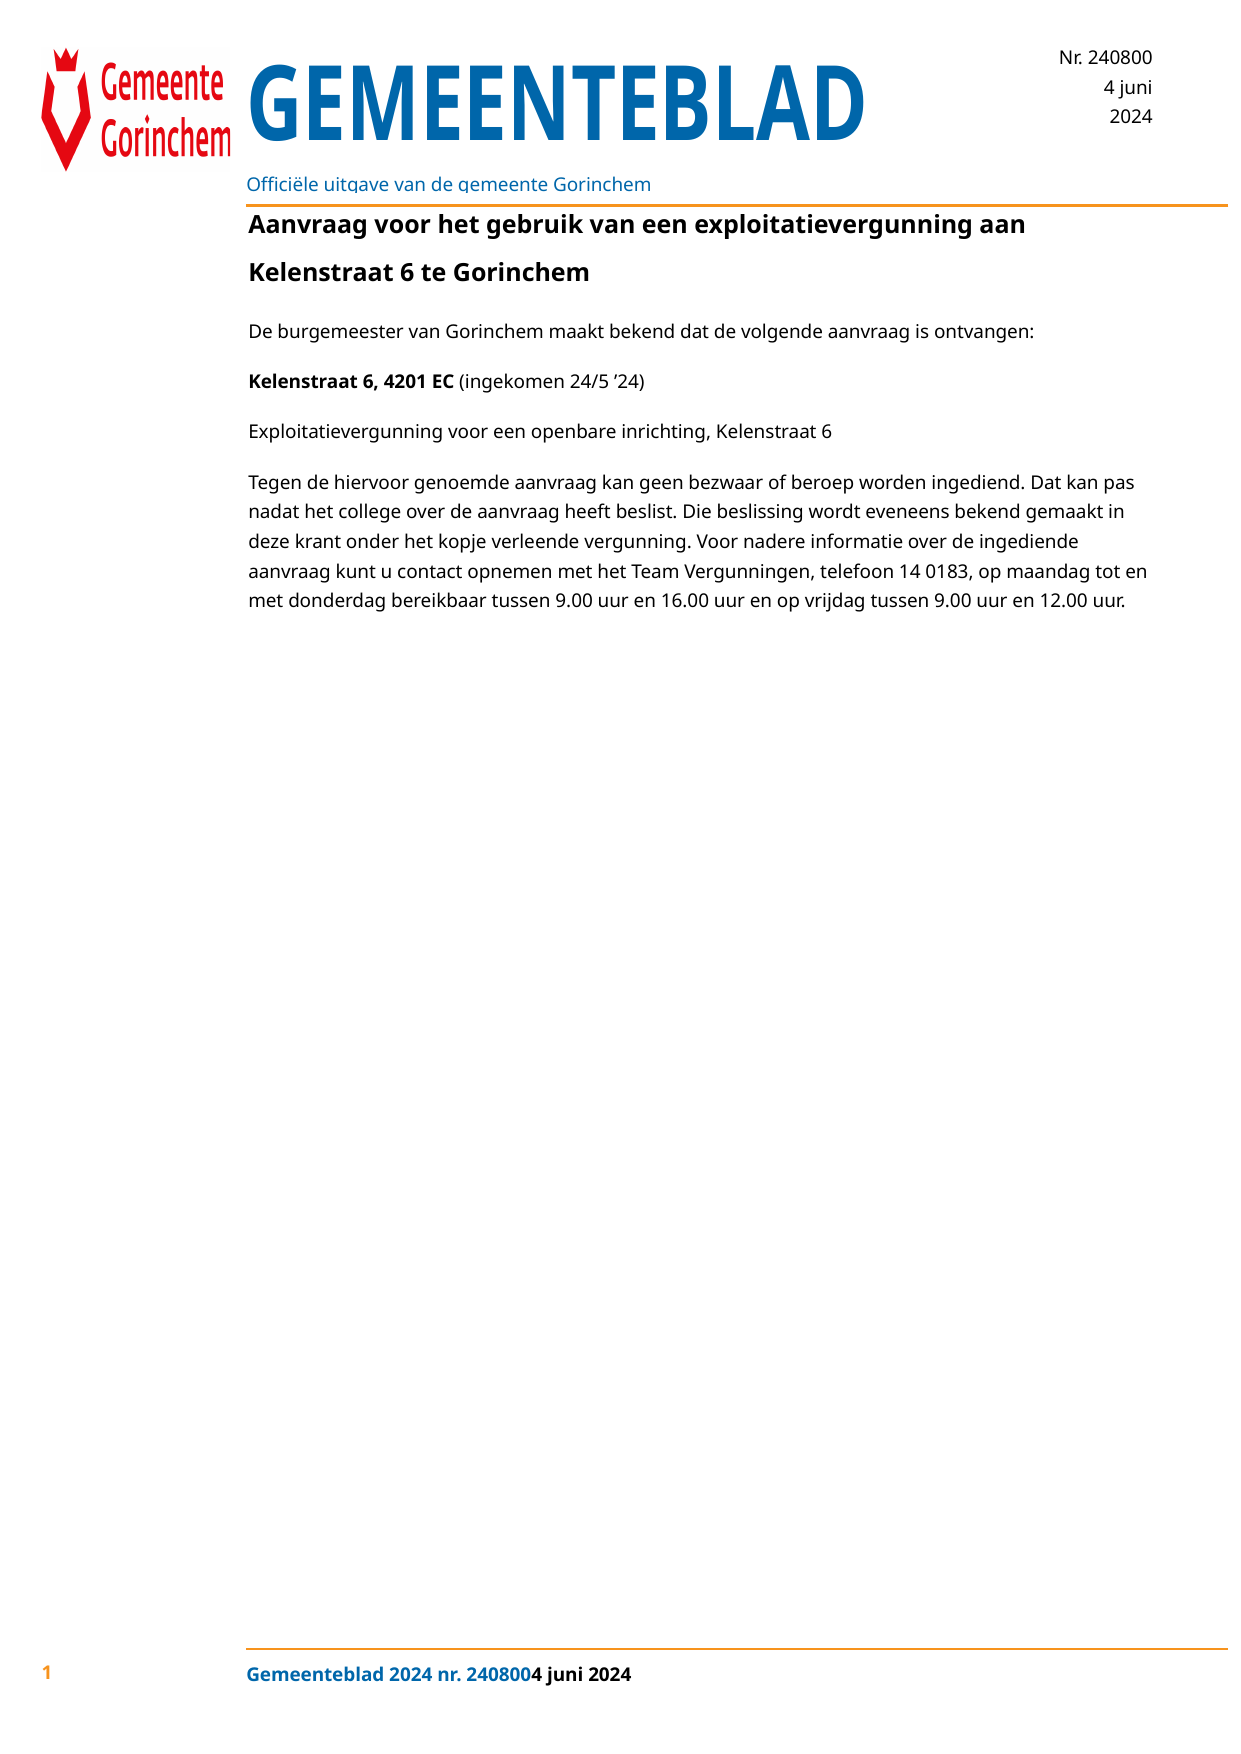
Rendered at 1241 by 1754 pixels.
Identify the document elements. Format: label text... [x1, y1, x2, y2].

text Exploitatievergunning voor een openbare inrichting, Kelenstraat 6 [248, 419, 1152, 444]
text Kelenstraat 6, 4201 EC (ingekomen 24/5 ’24) [248, 368, 1152, 394]
text De burgemeester van Gorinchem maakt bekend dat de volgende aanvraag is ontvangen: [248, 318, 1152, 344]
picture [41, 47, 231, 172]
text Tegen de hiervoor genoemde aanvraag kan geen bezwaar of beroep worden ingediend. Dat kan pas nadat het college over de aanvraag heeft beslist. Die beslissing wordt eveneens bekend gemaakt in deze krant onder het kopje verleende vergunning. Voor nadere informatie over de ingediende aanvraag kunt u contact opnemen met het Team Vergunningen, telefoon 14 0183, op maandag tot en met donderdag bereikbaar tussen 9.00 uur en 16.00 uur en op vrijdag tussen 9.00 uur en 12.00 uur. [248, 469, 1152, 613]
text Aanvraag voor het gebruik van een exploitatievergunning aan Kelenstraat 6 te Gorinchem [248, 207, 1152, 288]
